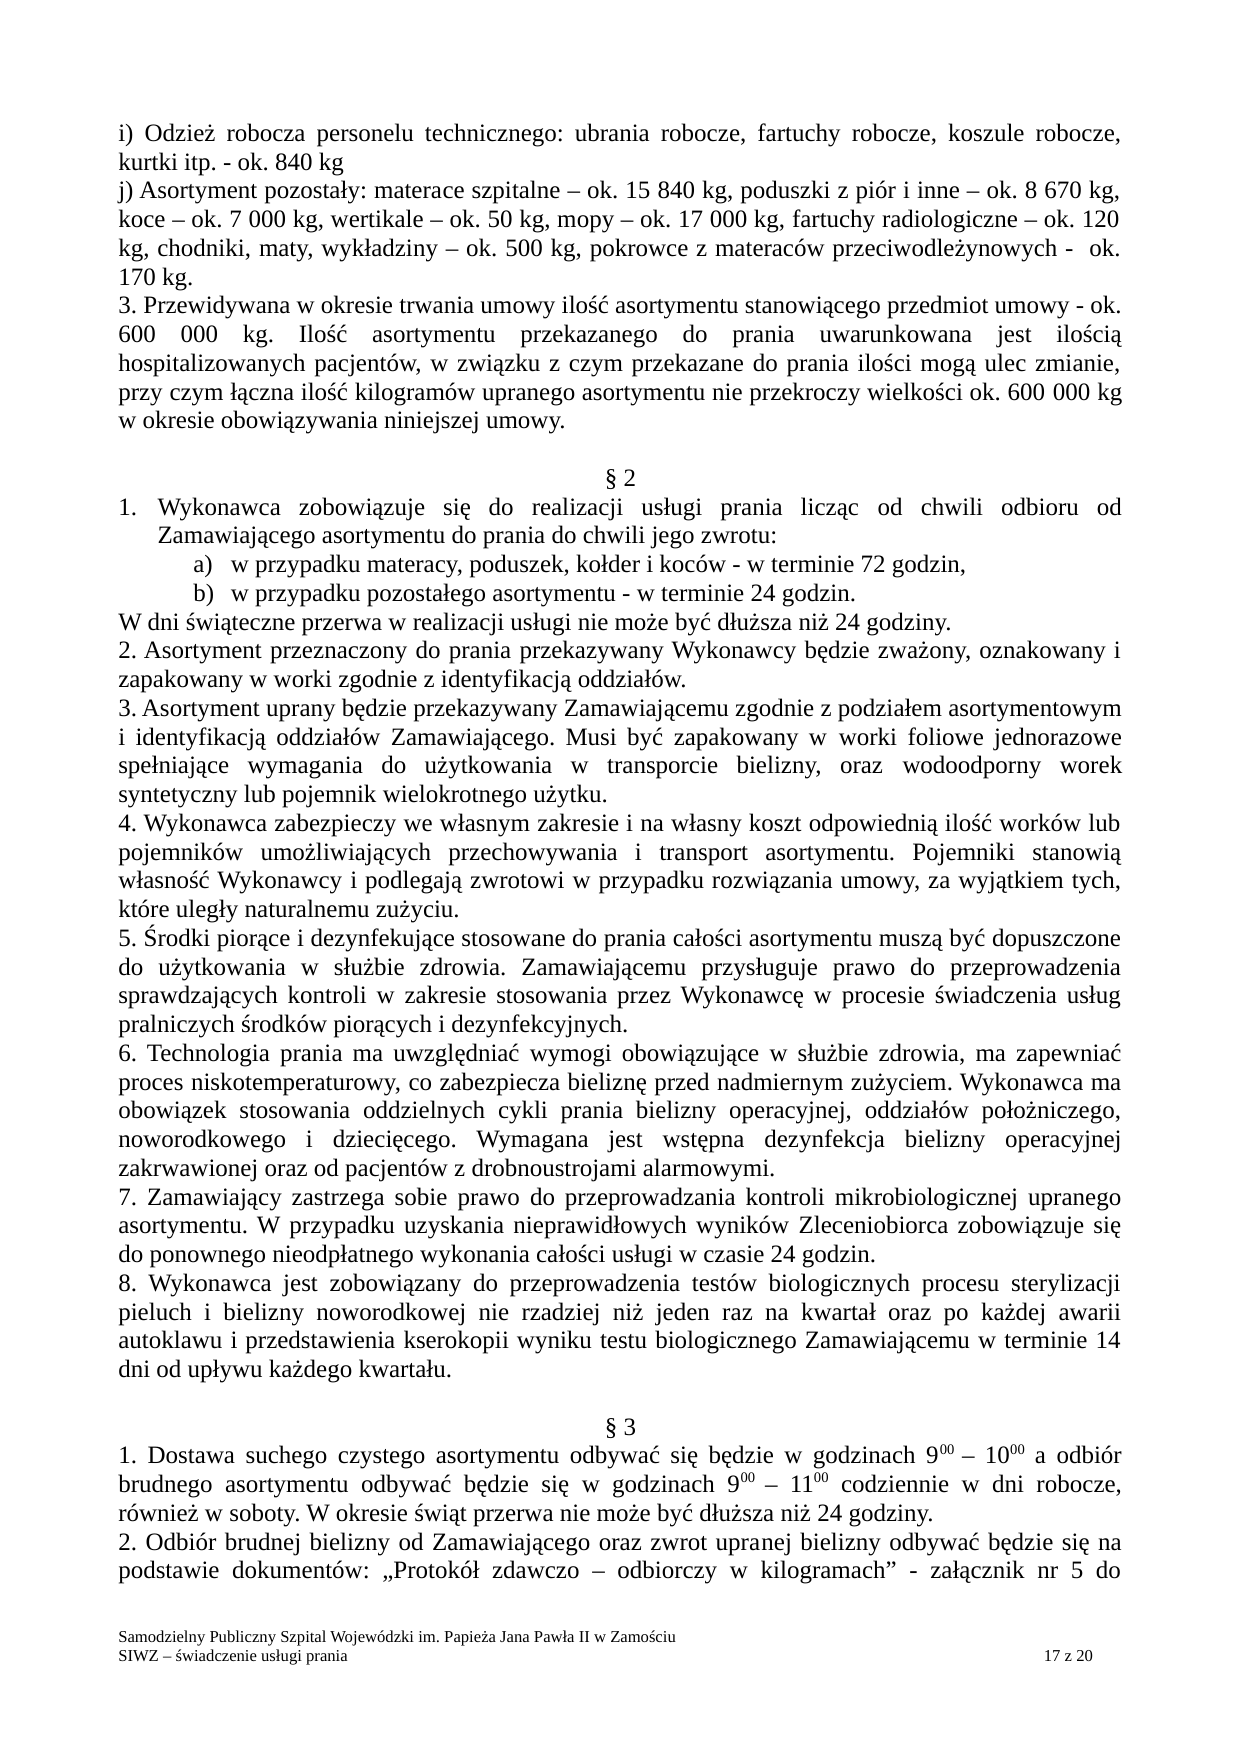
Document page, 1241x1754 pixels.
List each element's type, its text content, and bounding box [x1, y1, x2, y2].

list w przypadku pozostałego asortymentu - w terminie 24 godzin. [193, 578, 1122, 607]
text § 2 [118, 463, 1122, 492]
text 4. Wykonawca zabezpieczy we własnym zakresie i na własny koszt odpowiednią ilość worków lub pojemników umożliwiających przechowywania i transport asortymentu. Pojemniki stanowią własność Wykonawcy i podlegają zwrotowi w przypadku rozwiązania umowy, za wyjątkiem tych, które uległy naturalnemu zużyciu. [118, 808, 1122, 923]
text 2. Odbiór brudnej bielizny od Zamawiającego oraz zwrot upranej bielizny odbywać będzie się na podstawie dokumentów: „Protokół zdawczo – odbiorczy w kilogramach” - załącznik nr 5 do [118, 1527, 1122, 1584]
text 3. Asortyment uprany będzie przekazywany Zamawiającemu zgodnie z podziałem asortymentowym i identyfikacją oddziałów Zamawiającego. Musi być zapakowany w worki foliowe jednorazowe spełniające wymagania do użytkowania w transporcie bielizny, oraz wodoodporny worek syntetyczny lub pojemnik wielokrotnego użytku. [118, 693, 1122, 808]
list Wykonawca zobowiązuje się do realizacji usługi prania licząc od chwili odbioru od Zamawiającego asortymentu do prania do chwili jego zwrotu: [118, 492, 1122, 549]
text 8. Wykonawca jest zobowiązany do przeprowadzenia testów biologicznych procesu sterylizacji pieluch i bielizny noworodkowej nie rzadziej niż jeden raz na kwartał oraz po każdej awarii autoklawu i przedstawienia kserokopii wyniku testu biologicznego Zamawiającemu w terminie 14 dni od upływu każdego kwartału. [118, 1268, 1122, 1383]
text 3. Przewidywana w okresie trwania umowy ilość asortymentu stanowiącego przedmiot umowy - ok. 600 000 kg. Ilość asortymentu przekazanego do prania uwarunkowana jest ilością hospitalizowanych pacjentów, w związku z czym przekazane do prania ilości mogą ulec zmianie, przy czym łączna ilość kilogramów upranego asortymentu nie przekroczy wielkości ok. 600 000 kg w okresie obowiązywania niniejszej umowy. [118, 291, 1122, 434]
text 7. Zamawiający zastrzega sobie prawo do przeprowadzania kontroli mikrobiologicznej upranego asortymentu. W przypadku uzyskania nieprawidłowych wyników Zleceniobiorca zobowiązuje się do ponownego nieodpłatnego wykonania całości usługi w czasie 24 godzin. [118, 1182, 1122, 1268]
text 6. Technologia prania ma uwzględniać wymogi obowiązujące w służbie zdrowia, ma zapewniać proces niskotemperaturowy, co zabezpiecza bieliznę przed nadmiernym zużyciem. Wykonawca ma obowiązek stosowania oddzielnych cykli prania bielizny operacyjnej, oddziałów położniczego, noworodkowego i dziecięcego. Wymagana jest wstępna dezynfekcja bielizny operacyjnej zakrwawionej oraz od pacjentów z drobnoustrojami alarmowymi. [118, 1038, 1122, 1182]
text 2. Asortyment przeznaczony do prania przekazywany Wykonawcy będzie zważony, oznakowany i zapakowany w worki zgodnie z identyfikacją oddziałów. [118, 636, 1122, 693]
text § 3 [118, 1412, 1122, 1441]
text W dni świąteczne przerwa w realizacji usługi nie może być dłuższa niż 24 godziny. [118, 607, 1122, 636]
list w przypadku materacy, poduszek, kołder i koców - w terminie 72 godzin, [193, 549, 1122, 578]
text i) Odzież robocza personelu technicznego: ubrania robocze, fartuchy robocze, koszule robocze, kurtki itp. - ok. 840 kg [118, 118, 1122, 176]
text 1. Dostawa suchego czystego asortymentu odbywać się będzie w godzinach 900 – 1000 a odbiór brudnego asortymentu odbywać będzie się w godzinach 900 – 1100 codziennie w dni robocze, również w soboty. W okresie świąt przerwa nie może być dłuższa niż 24 godziny. [118, 1441, 1122, 1527]
text j) Asortyment pozostały: materace szpitalne – ok. 15 840 kg, poduszki z piór i inne – ok. 8 670 kg, koce – ok. 7 000 kg, wertikale – ok. 50 kg, mopy – ok. 17 000 kg, fartuchy radiologiczne – ok. 120 kg, chodniki, maty, wykładziny – ok. 500 kg, pokrowce z materaców przeciwodleżynowych - ok. 170 kg. [118, 176, 1122, 291]
text 5. Środki piorące i dezynfekujące stosowane do prania całości asortymentu muszą być dopuszczone do użytkowania w służbie zdrowia. Zamawiającemu przysługuje prawo do przeprowadzenia sprawdzających kontroli w zakresie stosowania przez Wykonawcę w procesie świadczenia usług pralniczych środków piorących i dezynfekcyjnych. [118, 923, 1122, 1038]
